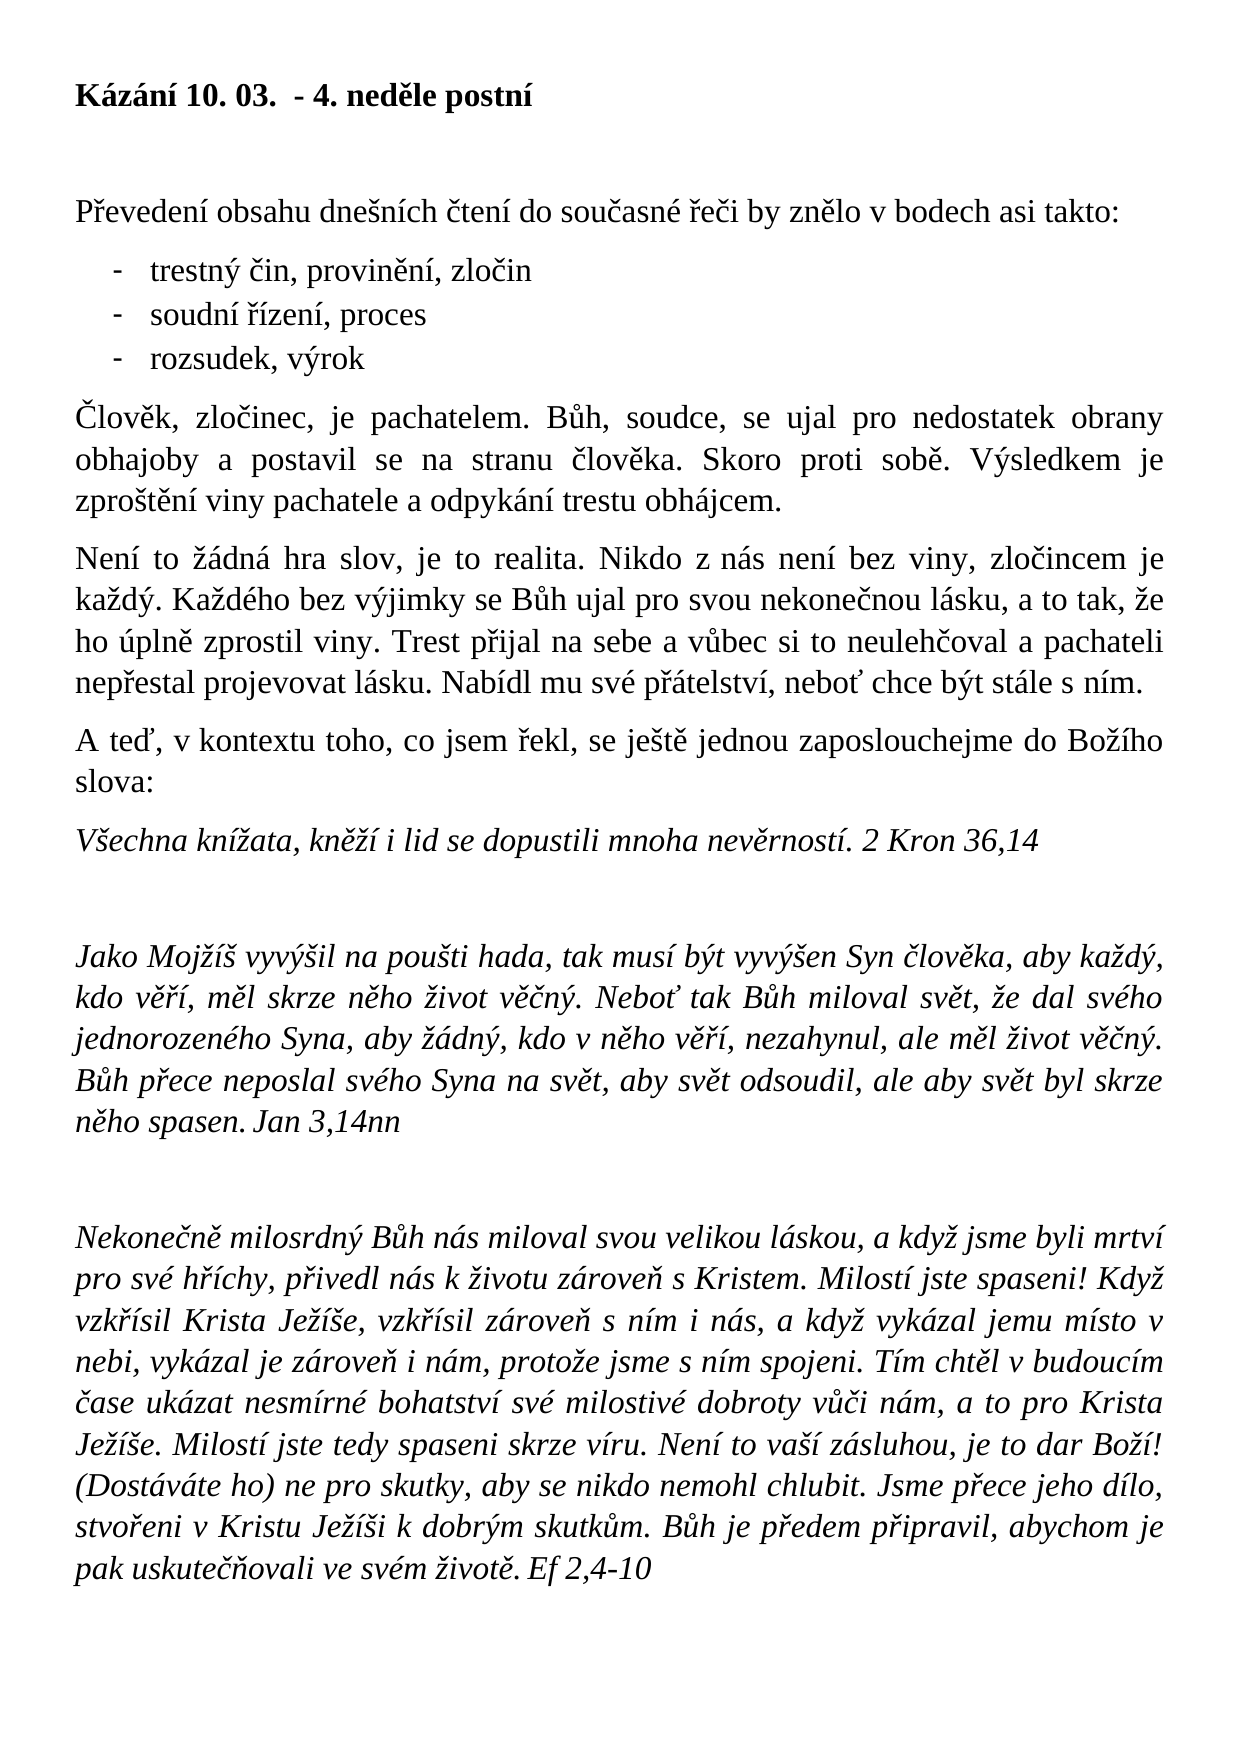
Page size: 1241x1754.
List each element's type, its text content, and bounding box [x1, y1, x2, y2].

text Člověk, zločinec, je pachatelem. Bůh, soudce, se ujal pro nedostatek obrany obhajoby a postavil se na stranu člověka. Skoro proti sobě. Výsledkem je zproštění viny pachatele a odpykání trestu obhájcem. [75, 398, 1165, 519]
list trestný čin, provinění, zločin [112, 249, 1165, 290]
text A teď, v kontextu toho, co jsem řekl, se ještě jednou zaposlouchejme do Božího slova: [75, 720, 1165, 800]
text Převedení obsahu dnešních čtení do současné řeči by znělo v bodech asi takto: [75, 191, 1165, 229]
text Kázání 10. 03. - 4. neděle postní [75, 75, 1165, 113]
text Nekonečně milosrdný Bůh nás miloval svou velikou láskou, a když jsme byli mrtví pro své hříchy, přivedl nás k životu zároveň s Kristem. Milostí jste spaseni! Když vzkřísil Krista Ježíše, vzkřísil zároveň s ním i nás, a když vykázal jemu místo v nebi, vykázal je zároveň i nám, protože jsme s ním spojeni. Tím chtěl v budoucím čase ukázat nesmírné bohatství své milostivé dobroty vůči nám, a to pro Krista Ježíše. Milostí jste tedy spaseni skrze víru. Není to vaší zásluhou, je to dar Boží! (Dostáváte ho) ne pro skutky, aby se nikdo nemohl chlubit. Jsme přece jeho dílo, stvořeni v Kristu Ježíši k dobrým skutkům. Bůh je předem připravil, abychom je pak uskutečňovali ve svém životě. Ef 2,4-10 [75, 1217, 1165, 1586]
text Jako Mojžíš vyvýšil na poušti hada, tak musí být vyvýšen Syn člověka, aby každý, kdo věří, měl skrze něho život věčný. Neboť tak Bůh miloval svět, že dal svého jednorozeného Syna, aby žádný, kdo v něho věří, nezahynul, ale měl život věčný. Bůh přece neposlal svého Syna na svět, aby svět odsoudil, ale aby svět byl skrze něho spasen. Jan 3,14nn [75, 936, 1165, 1139]
text Všechna knížata, kněží i lid se dopustili mnoha nevěrností. 2 Kron 36,14 [75, 820, 1165, 858]
list soudní řízení, proces [112, 293, 1165, 334]
text Není to žádná hra slov, je to realita. Nikdo z nás není bez viny, zločincem je každý. Každého bez výjimky se Bůh ujal pro svou nekonečnou lásku, a to tak, že ho úplně zprostil viny. Trest přijal na sebe a vůbec si to neulehčoval a pachateli nepřestal projevovat lásku. Nabídl mu své přátelství, neboť chce být stále s ním. [75, 538, 1165, 701]
list rozsudek, výrok [112, 337, 1165, 378]
